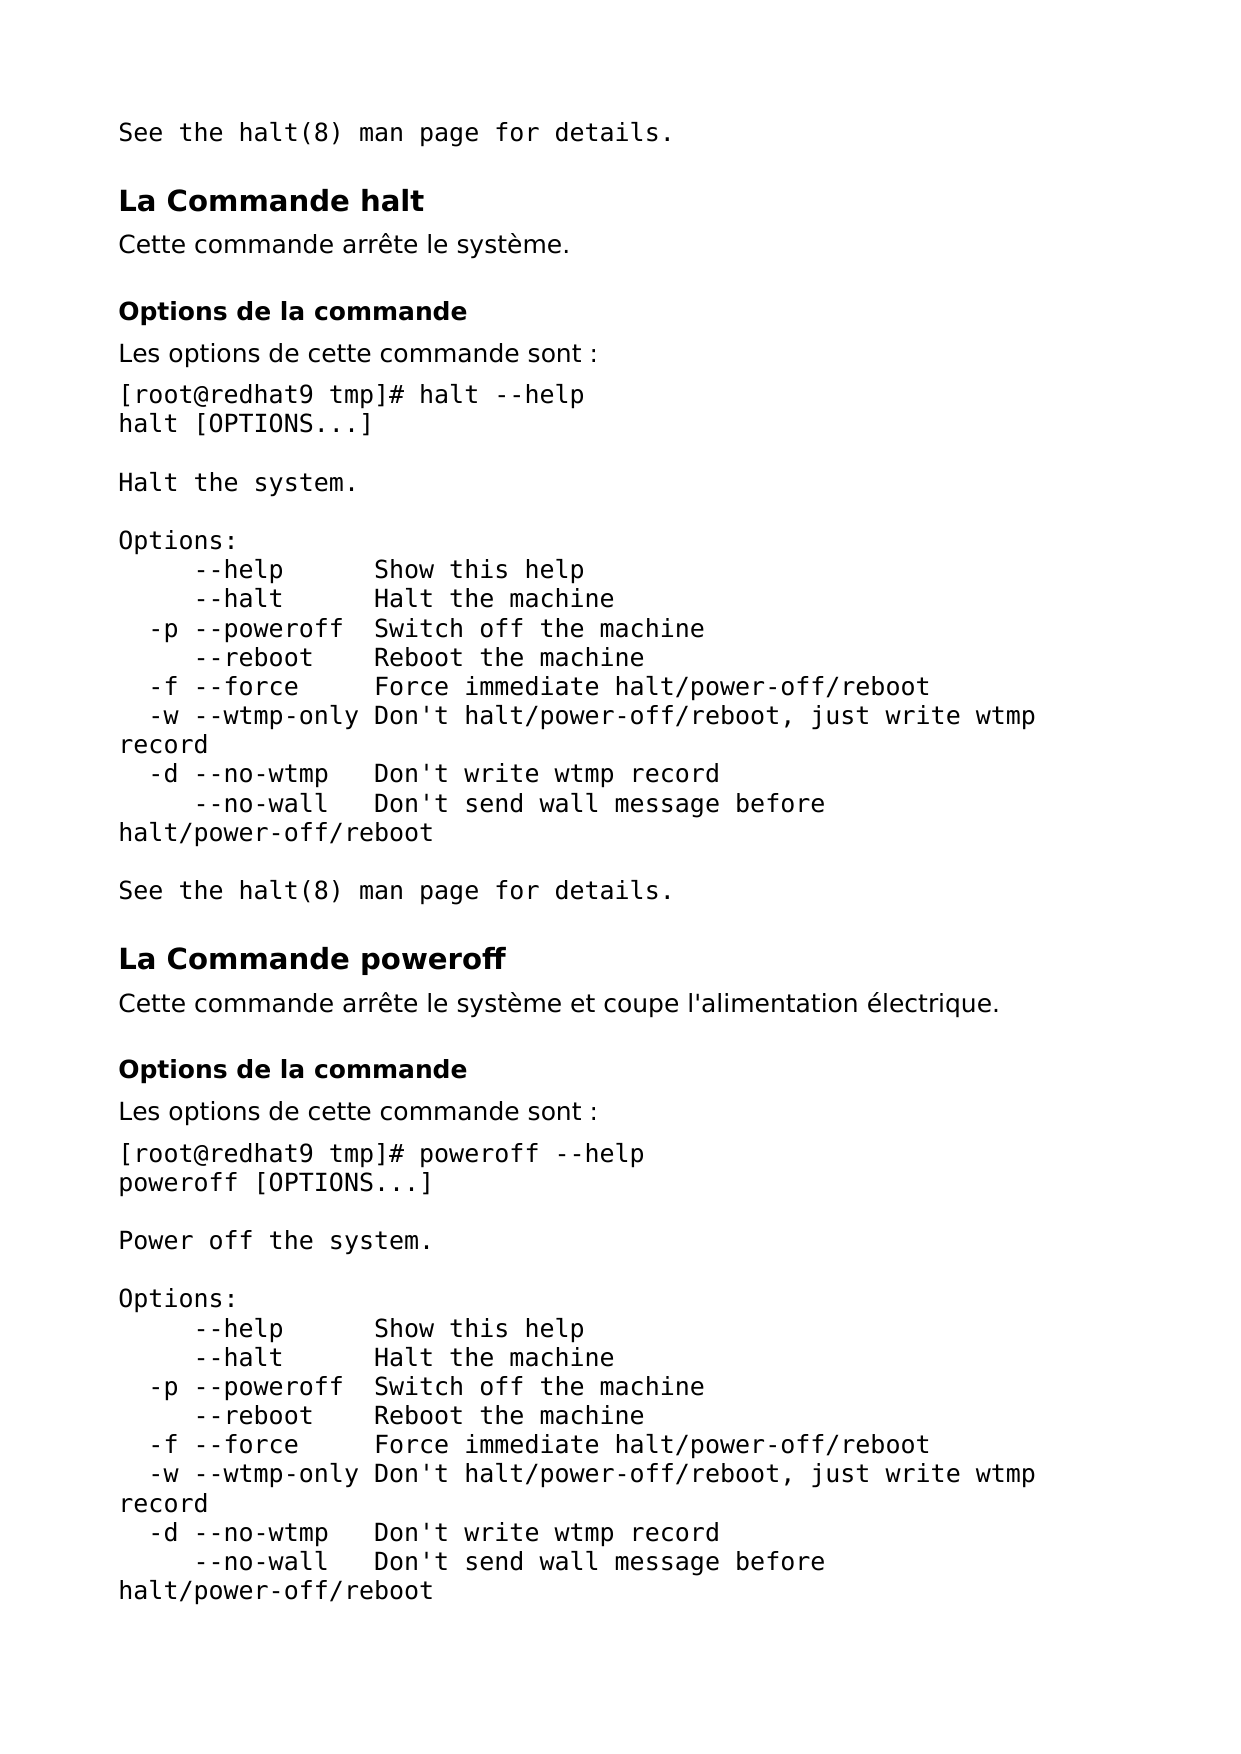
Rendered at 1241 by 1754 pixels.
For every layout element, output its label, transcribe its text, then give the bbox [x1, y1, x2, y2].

subtitle La Commande halt [118, 184, 1122, 218]
subtitle La Commande poweroff [118, 942, 1122, 976]
text Les options de cette commande sont : [118, 339, 1122, 368]
text Cette commande arrête le système. [118, 231, 1122, 260]
text [root@redhat9 tmp]# halt --help halt [OPTIONS...] Halt the system. Options: --help Show this help --halt Halt the machine -p --poweroff Switch off the machine --reboot Reboot the machine -f --force Force immediate halt/power-off/reboot -w --wtmp-only Don't halt/power-off/reboot, just write wtmp record -d --no-wtmp Don't write wtmp record --no-wall Don't send wall message before halt/power-off/reboot See the halt(8) man page for details. [118, 381, 1122, 906]
text Cette commande arrête le système et coupe l'alimentation électrique. [118, 989, 1122, 1018]
text [root@redhat9 tmp]# poweroff --help poweroff [OPTIONS...] Power off the system. Options: --help Show this help --halt Halt the machine -p --poweroff Switch off the machine --reboot Reboot the machine -f --force Force immediate halt/power-off/reboot -w --wtmp-only Don't halt/power-off/reboot, just write wtmp record -d --no-wtmp Don't write wtmp record --no-wall Don't send wall message before halt/power-off/reboot [118, 1139, 1122, 1634]
subtitle Options de la commande [118, 1055, 1122, 1084]
text Les options de cette commande sont : [118, 1097, 1122, 1126]
text See the halt(8) man page for details. [118, 118, 1122, 147]
subtitle Options de la commande [118, 297, 1122, 326]
